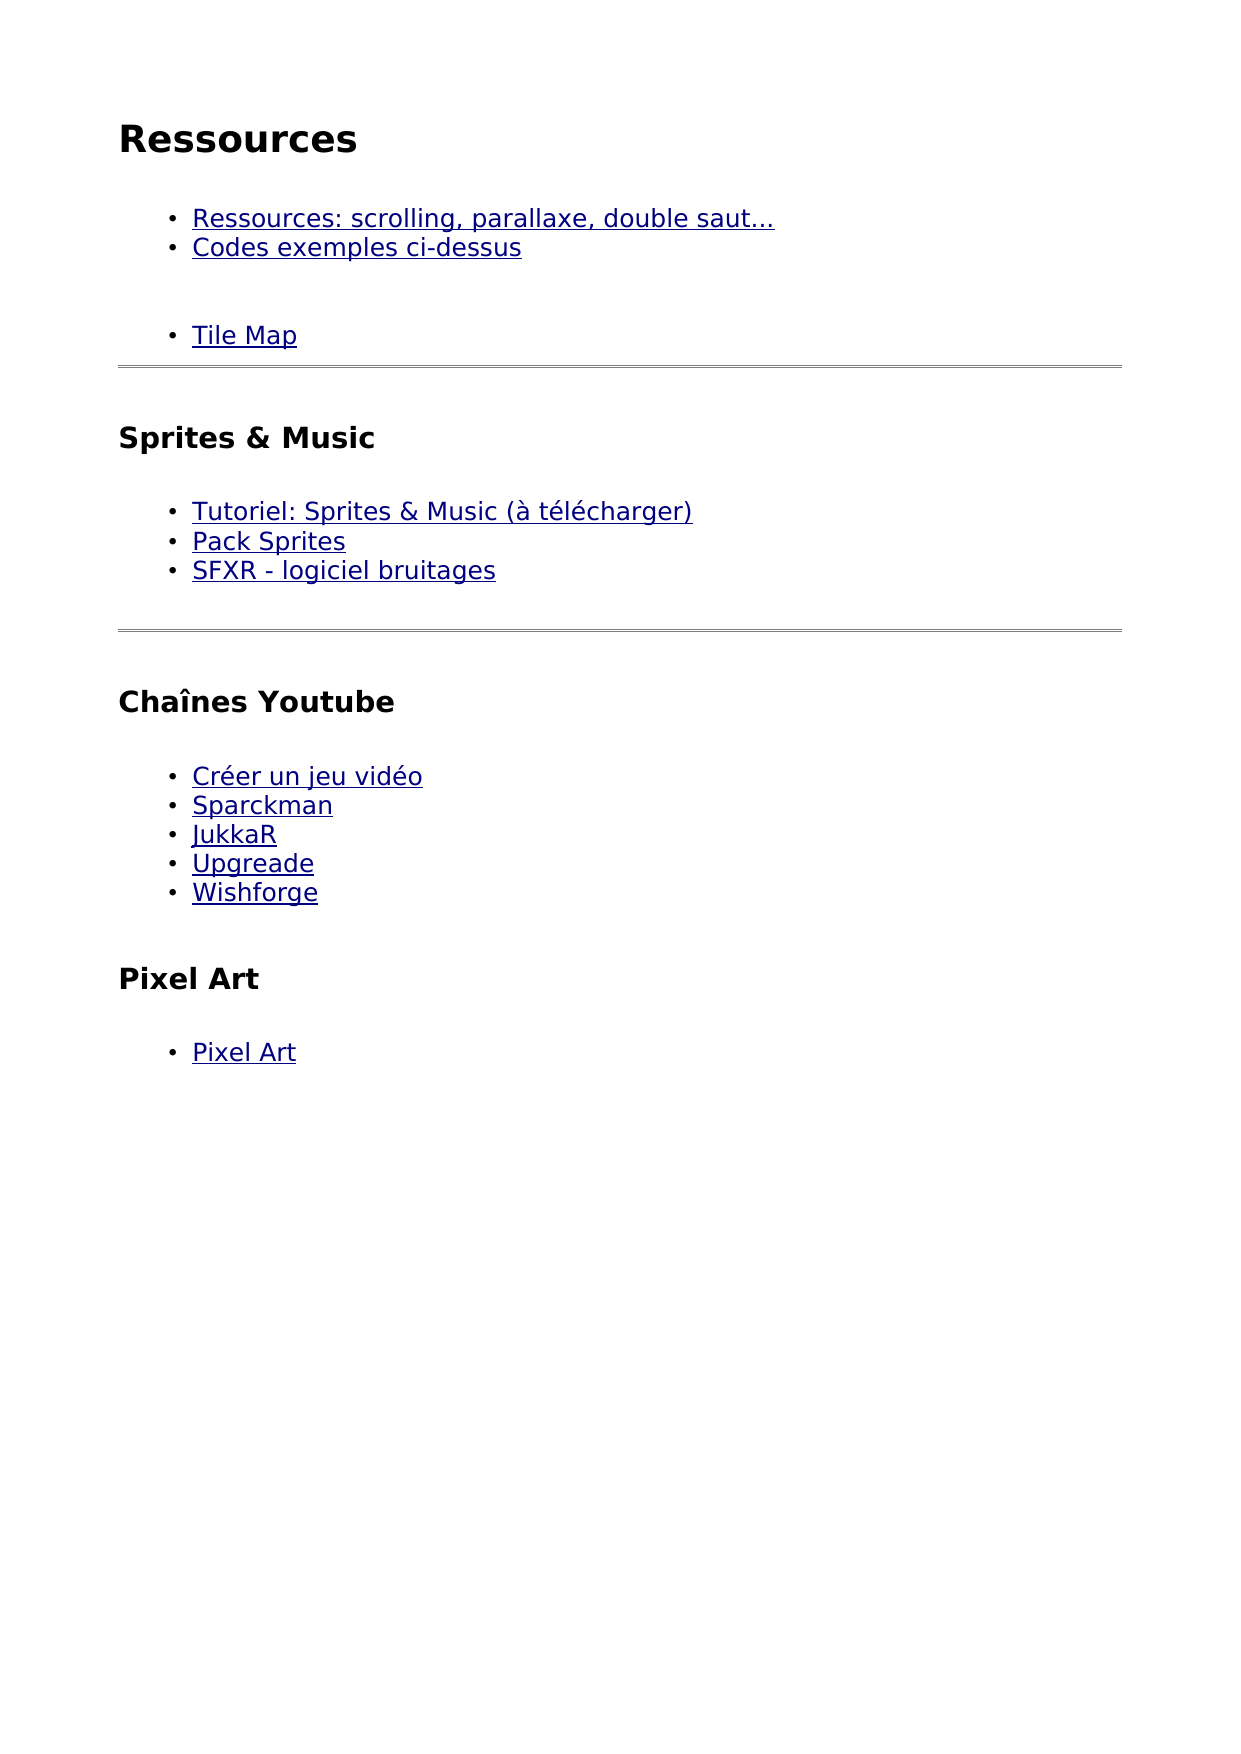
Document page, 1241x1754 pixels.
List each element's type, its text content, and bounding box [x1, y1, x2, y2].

subtitle Sprites & Music [118, 422, 1122, 456]
list Upgreade [177, 849, 1122, 878]
list JukkaR [177, 820, 1122, 849]
list Tile Map [177, 321, 1122, 350]
list Tutoriel: Sprites & Music (à télécharger) [177, 497, 1122, 527]
list Wishforge [177, 878, 1122, 908]
list Sparckman [177, 791, 1122, 820]
list Pixel Art [177, 1038, 1122, 1067]
subtitle Pixel Art [118, 962, 1122, 996]
list Pack Sprites [177, 527, 1122, 556]
subtitle Ressources [118, 118, 1122, 162]
subtitle Chaînes Youtube [118, 686, 1122, 720]
list Créer un jeu vidéo [177, 762, 1122, 791]
list SFXR - logiciel bruitages [177, 556, 1122, 585]
list Ressources: scrolling, parallaxe, double saut... [177, 204, 1122, 233]
list Codes exemples ci-dessus [177, 233, 1122, 262]
